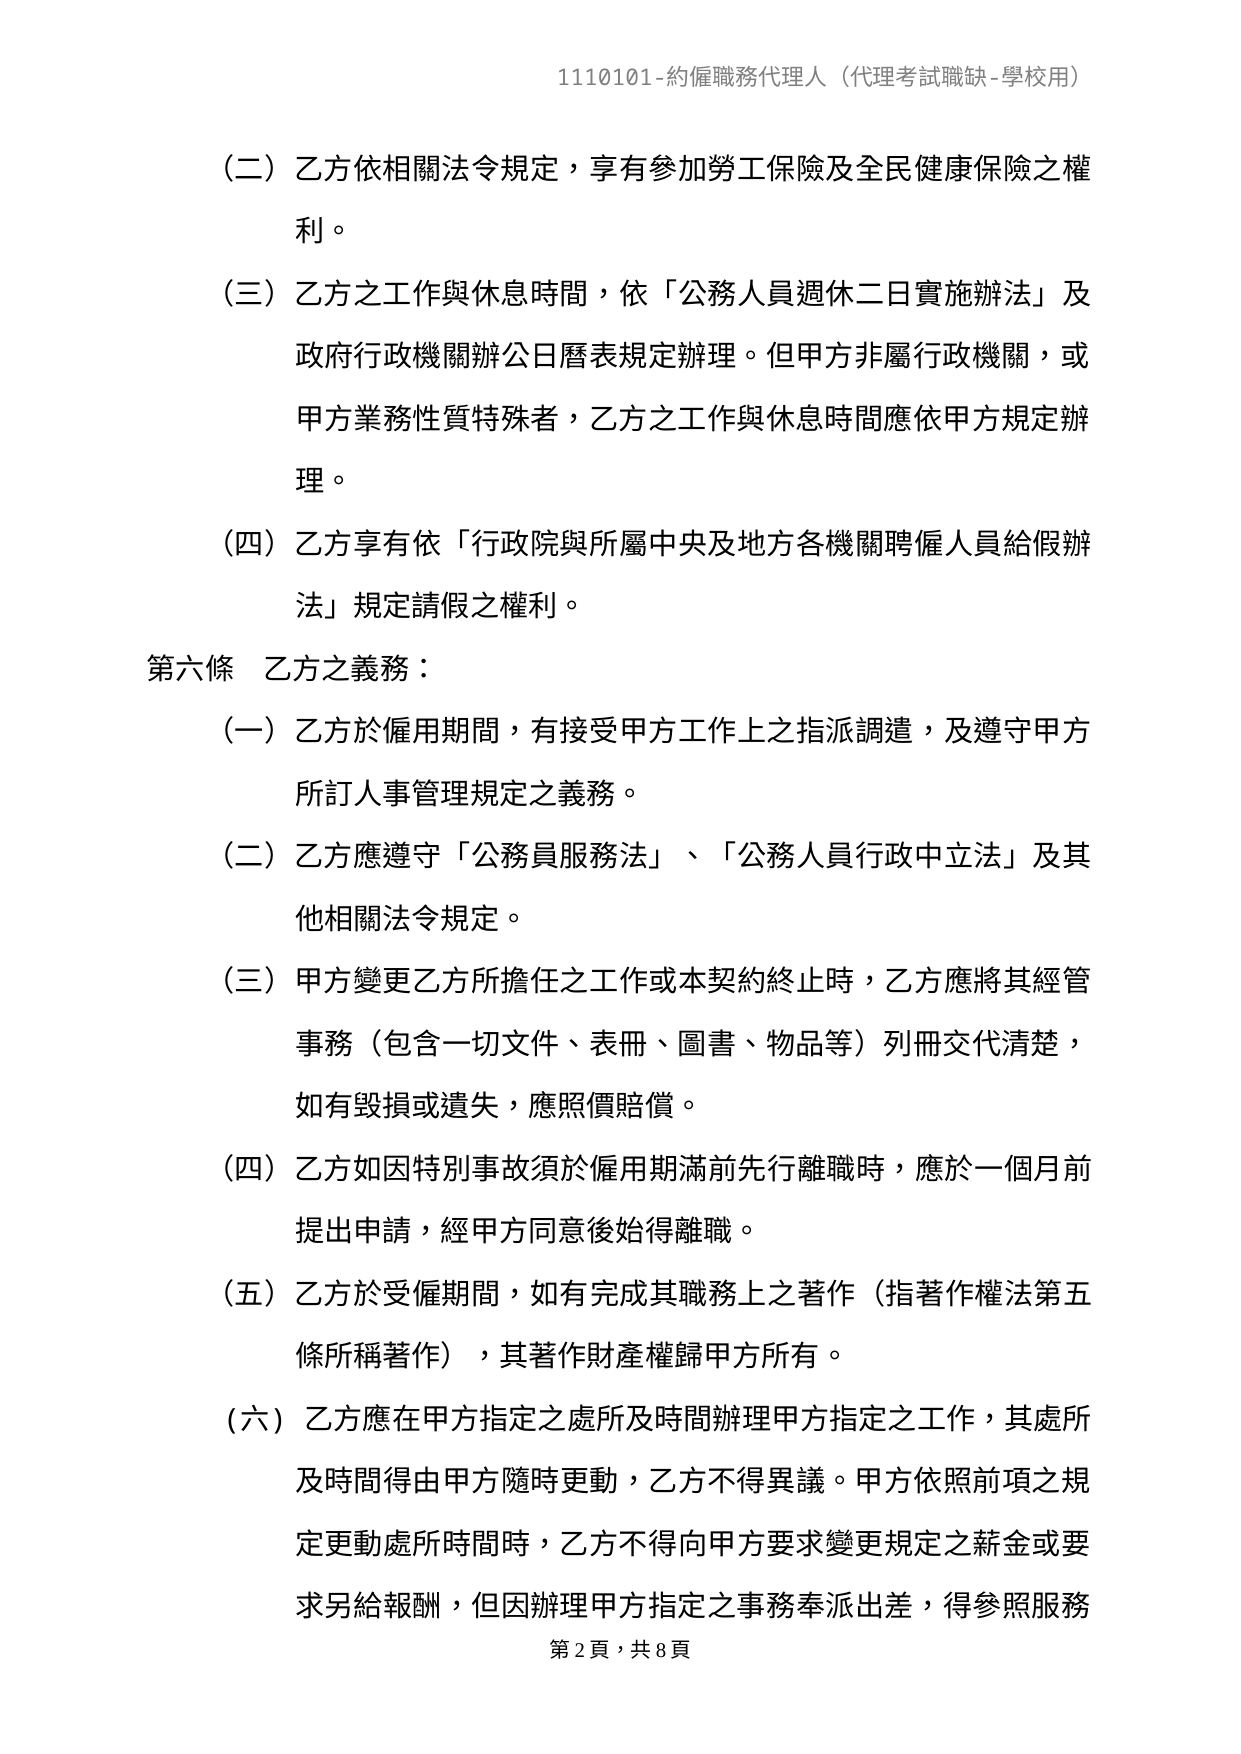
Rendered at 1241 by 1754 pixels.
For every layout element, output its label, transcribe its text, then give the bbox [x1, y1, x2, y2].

text （五）乙方於受僱期間，如有完成其職務上之著作（指著作權法第五條所稱著作），其著作財產權歸甲方所有。 [205, 1250, 1092, 1375]
text 第六條 乙方之義務： [146, 625, 1092, 687]
text （四）乙方如因特別事故須於僱用期滿前先行離職時，應於一個月前提出申請，經甲方同意後始得離職。 [205, 1125, 1092, 1250]
text (六) 乙方應在甲方指定之處所及時間辦理甲方指定之工作，其處所及時間得由甲方隨時更動，乙方不得異議。甲方依照前項之規定更動處所時間時，乙方不得向甲方要求變更規定之薪金或要求另給報酬，但因辦理甲方指定之事務奉派出差，得參照服務 [205, 1375, 1092, 1625]
text （三）甲方變更乙方所擔任之工作或本契約終止時，乙方應將其經管事務（包含一切文件、表冊、圖書、物品等）列冊交代清楚，如有毁損或遺失，應照價賠償。 [205, 937, 1092, 1125]
text （二）乙方依相關法令規定，享有參加勞工保險及全民健康保險之權利。 [205, 125, 1092, 250]
text （二）乙方應遵守「公務員服務法」、「公務人員行政中立法」及其他相關法令規定。 [205, 812, 1092, 937]
text （四）乙方享有依「行政院與所屬中央及地方各機關聘僱人員給假辦法」規定請假之權利。 [205, 500, 1092, 625]
text （三）乙方之工作與休息時間，依「公務人員週休二日實施辦法」及政府行政機關辦公日曆表規定辦理。但甲方非屬行政機關，或甲方業務性質特殊者，乙方之工作與休息時間應依甲方規定辦理。 [205, 250, 1092, 500]
text （一）乙方於僱用期間，有接受甲方工作上之指派調遣，及遵守甲方所訂人事管理規定之義務。 [205, 687, 1092, 812]
